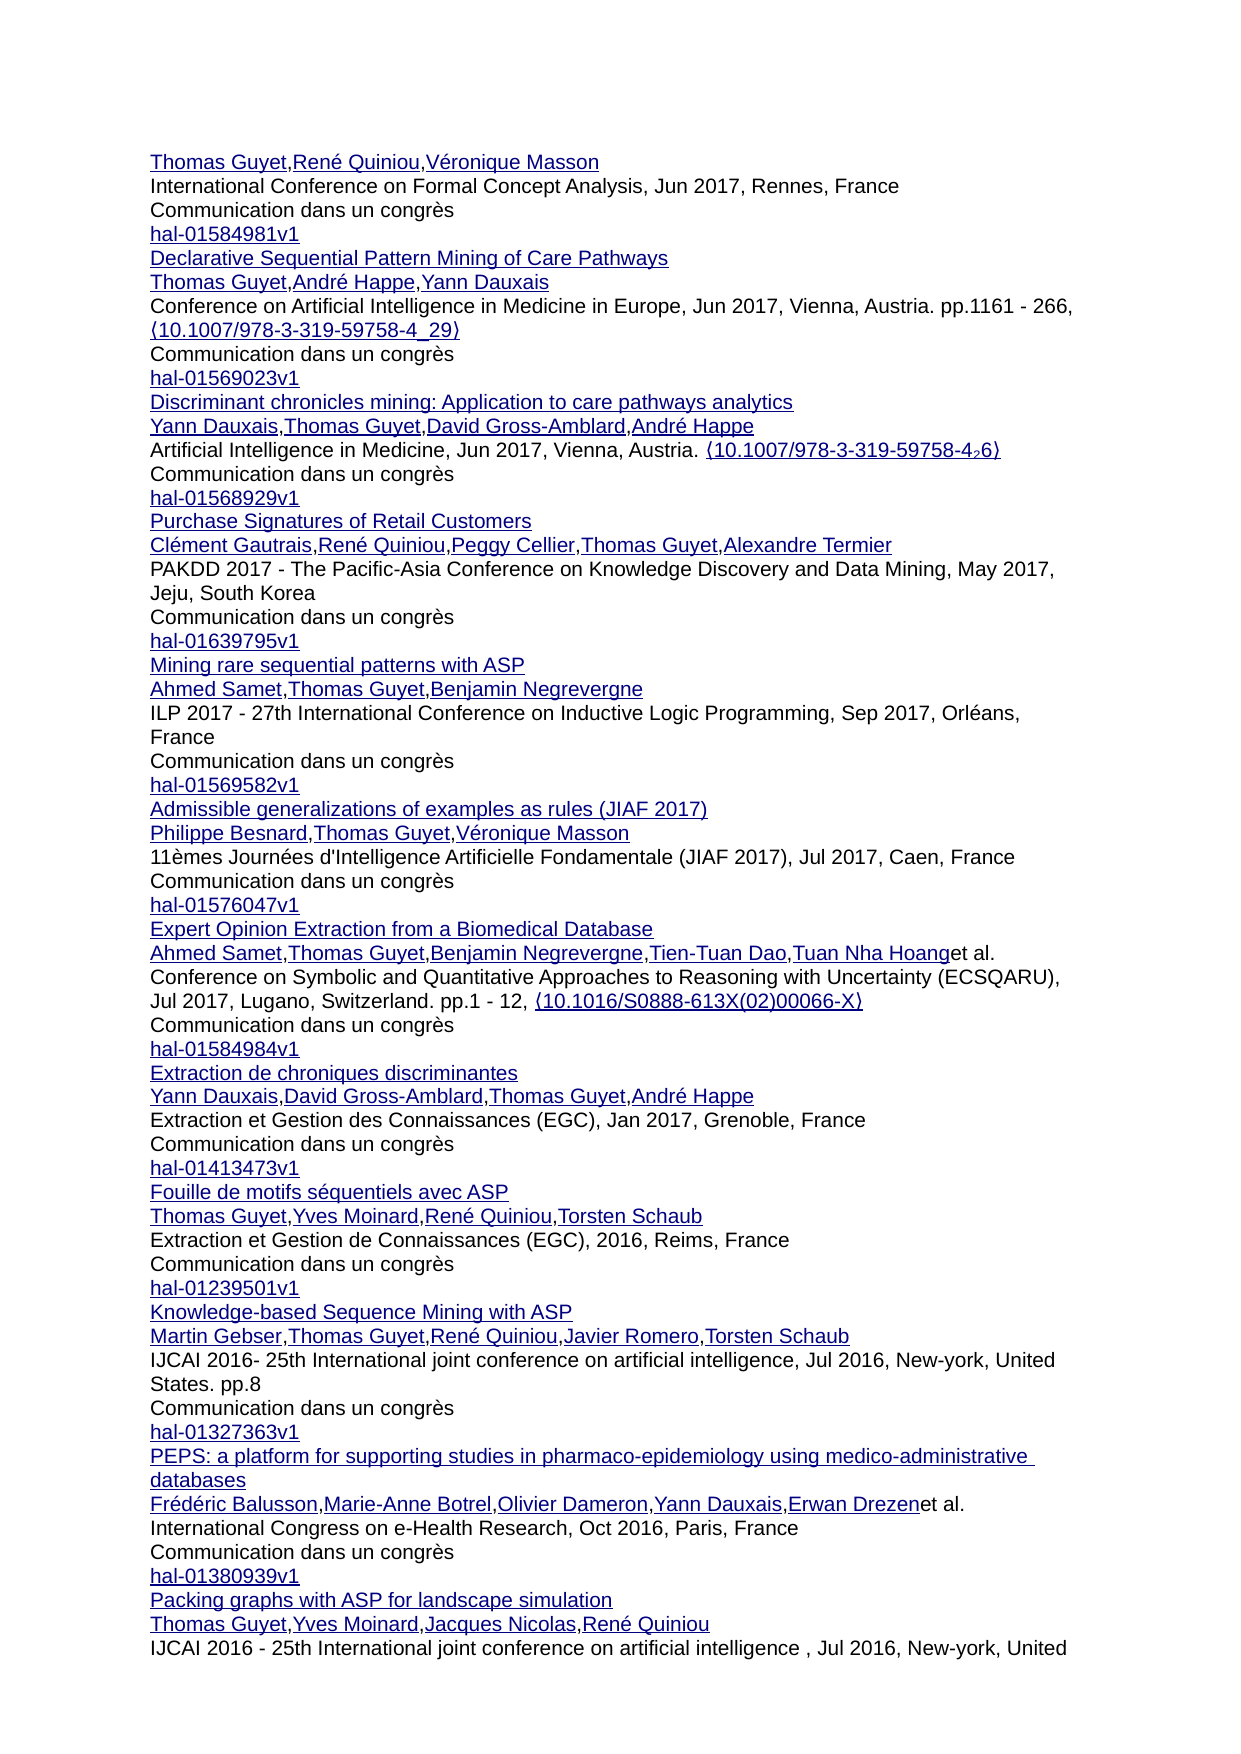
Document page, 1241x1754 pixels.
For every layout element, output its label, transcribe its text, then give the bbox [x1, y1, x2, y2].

table_cell Knowledge-based Sequence Mining with ASP Martin Gebser,Thomas Guyet,René Quiniou,Javier Romero,Torsten Schaub IJCAI 2016- 25th International joint conference on artificial intelligence, Jul 2016, New-york, United States. pp.8 Communication dans un congrès hal-01327363v1 [150, 1300, 1090, 1444]
table_cell Packing graphs with ASP for landscape simulation Thomas Guyet,Yves Moinard,Jacques Nicolas,René Quiniou IJCAI 2016 - 25th International joint conference on artificial intelligence , Jul 2016, New-york, United [150, 1588, 1090, 1659]
table_cell Discriminant chronicles mining: Application to care pathways analytics Yann Dauxais,Thomas Guyet,David Gross-Amblard,André Happe Artificial Intelligence in Medicine, Jun 2017, Vienna, Austria. ⟨10.1007/978-3-319-59758-4₂6⟩ Communication dans un congrès hal-01568929v1 [150, 390, 1090, 509]
table_cell Declarative Sequential Pattern Mining of Care Pathways Thomas Guyet,André Happe,Yann Dauxais Conference on Artificial Intelligence in Medicine in Europe, Jun 2017, Vienna, Austria. pp.1161 - 266, ⟨10.1007/978-3-319-59758-4_29⟩ Communication dans un congrès hal-01569023v1 [150, 246, 1090, 389]
table_cell Mining rare sequential patterns with ASP Ahmed Samet,Thomas Guyet,Benjamin Negrevergne ILP 2017 - 27th International Conference on Inductive Logic Programming, Sep 2017, Orléans, France Communication dans un congrès hal-01569582v1 [150, 653, 1090, 797]
table_cell Expert Opinion Extraction from a Biomedical Database Ahmed Samet,Thomas Guyet,Benjamin Negrevergne,Tien-Tuan Dao,Tuan Nha Hoanget al. Conference on Symbolic and Quantitative Approaches to Reasoning with Uncertainty (ECSQARU), Jul 2017, Lugano, Switzerland. pp.1 - 12, ⟨10.1016/S0888-613X(02)00066-X⟩ Communication dans un congrès hal-01584984v1 [150, 917, 1090, 1060]
table_cell Fouille de motifs séquentiels avec ASP Thomas Guyet,Yves Moinard,René Quiniou,Torsten Schaub Extraction et Gestion de Connaissances (EGC), 2016, Reims, France Communication dans un congrès hal-01239501v1 [150, 1180, 1090, 1300]
table_cell Admissible generalizations of examples as rules (JIAF 2017) Philippe Besnard,Thomas Guyet,Véronique Masson 11èmes Journées d'Intelligence Artificielle Fondamentale (JIAF 2017), Jul 2017, Caen, France Communication dans un congrès hal-01576047v1 [150, 797, 1090, 917]
table_cell PEPS: a platform for supporting studies in pharmaco-epidemiology using medico-administrative databases Frédéric Balusson,Marie-Anne Botrel,Olivier Dameron,Yann Dauxais,Erwan Drezenet al. International Congress on e-Health Research, Oct 2016, Paris, France Communication dans un congrès hal-01380939v1 [150, 1444, 1090, 1587]
table_cell Purchase Signatures of Retail Customers Clément Gautrais,René Quiniou,Peggy Cellier,Thomas Guyet,Alexandre Termier PAKDD 2017 - The Pacific-Asia Conference on Knowledge Discovery and Data Mining, May 2017, Jeju, South Korea Communication dans un congrès hal-01639795v1 [150, 509, 1090, 653]
table_cell Extraction de chroniques discriminantes Yann Dauxais,David Gross-Amblard,Thomas Guyet,André Happe Extraction et Gestion des Connaissances (EGC), Jan 2017, Grenoble, France Communication dans un congrès hal-01413473v1 [150, 1060, 1090, 1180]
table_cell Thomas Guyet,René Quiniou,Véronique Masson International Conference on Formal Concept Analysis, Jun 2017, Rennes, France Communication dans un congrès hal-01584981v1 [150, 150, 1090, 246]
